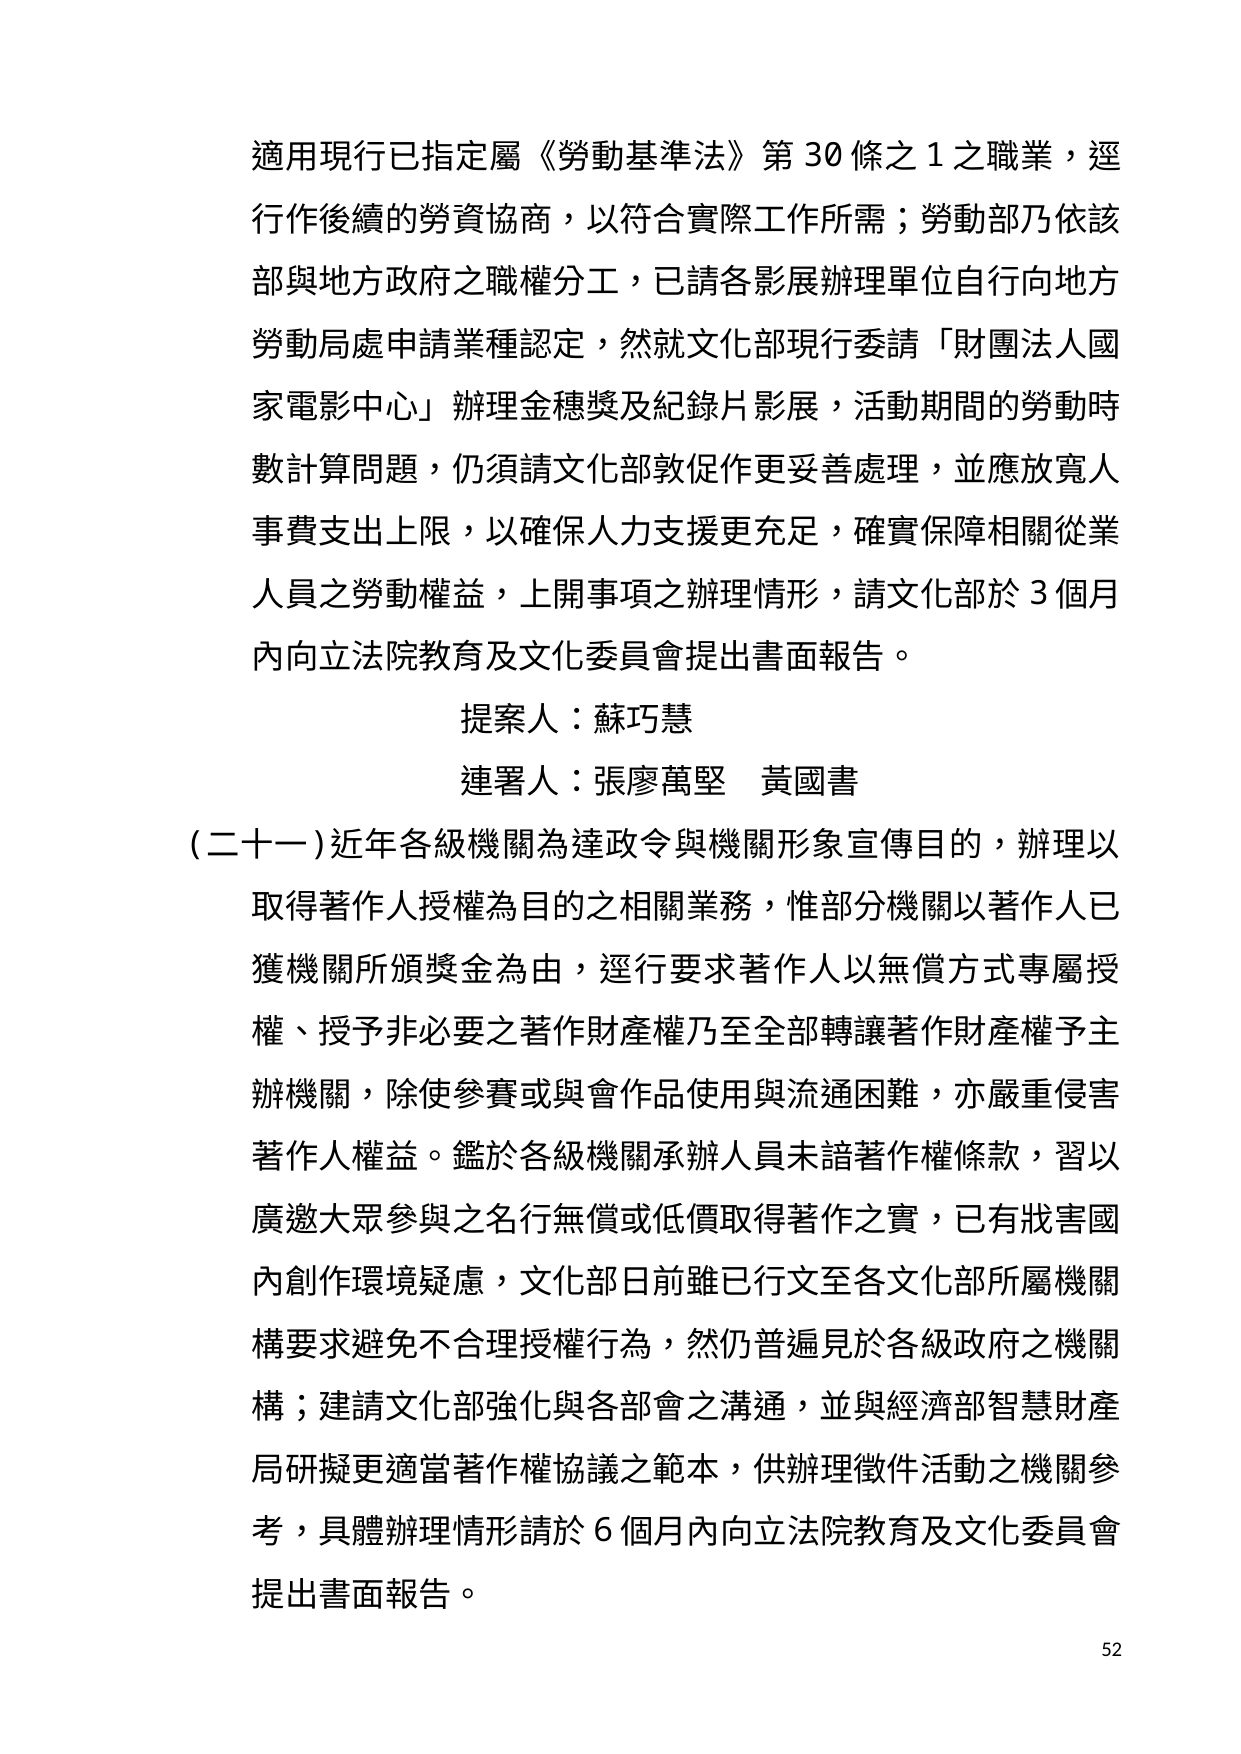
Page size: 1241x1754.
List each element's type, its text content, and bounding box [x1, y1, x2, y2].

text 適用現行已指定屬《勞動基準法》第30條之1之職業，逕行作後續的勞資協商，以符合實際工作所需；勞動部乃依該部與地方政府之職權分工，已請各影展辦理單位自行向地方勞動局處申請業種認定，然就文化部現行委請「財團法人國家電影中心」辦理金穗獎及紀錄片影展，活動期間的勞動時數計算問題，仍須請文化部敦促作更妥善處理，並應放寬人事費支出上限，以確保人力支援更充足，確實保障相關從業人員之勞動權益，上開事項之辦理情形，請文化部於3個月內向立法院教育及文化委員會提出書面報告。 [185, 112, 1122, 675]
text (二十一)近年各級機關為達政令與機關形象宣傳目的，辦理以取得著作人授權為目的之相關業務，惟部分機關以著作人已獲機關所頒獎金為由，逕行要求著作人以無償方式專屬授權、授予非必要之著作財產權乃至全部轉讓著作財產權予主辦機關，除使參賽或與會作品使用與流通困難，亦嚴重侵害著作人權益。鑑於各級機關承辦人員未諳著作權條款，習以廣邀大眾參與之名行無償或低價取得著作之實，已有戕害國內創作環境疑慮，文化部日前雖已行文至各文化部所屬機關構要求避免不合理授權行為，然仍普遍見於各級政府之機關構；建請文化部強化與各部會之溝通，並與經濟部智慧財產局研擬更適當著作權協議之範本，供辦理徵件活動之機關參考，具體辦理情形請於6個月內向立法院教育及文化委員會提出書面報告。 [185, 800, 1122, 1612]
text 連署人：張廖萬堅 黃國書 [460, 737, 1122, 800]
text 提案人：蘇巧慧 [460, 675, 1122, 737]
